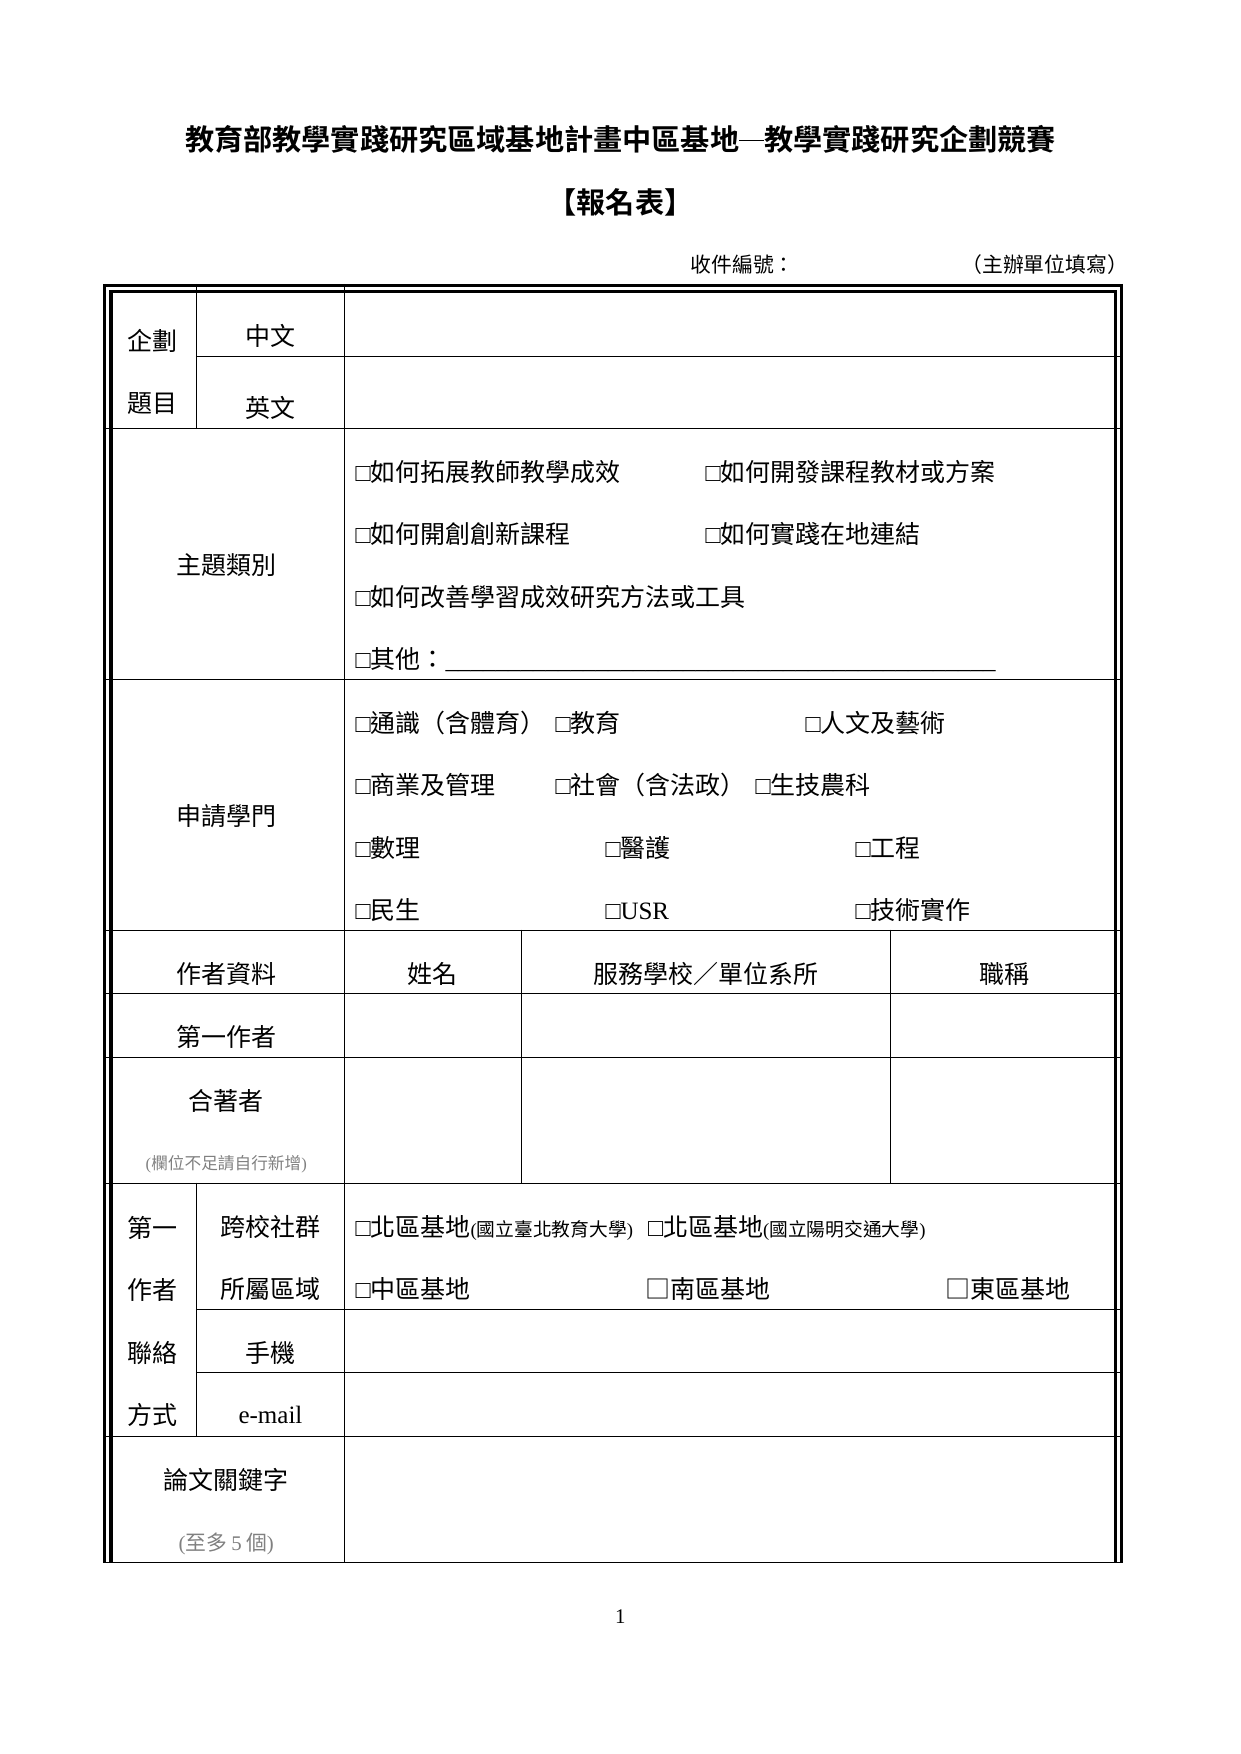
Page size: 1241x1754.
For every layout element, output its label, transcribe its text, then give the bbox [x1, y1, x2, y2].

table_cell 作者資料 [113, 931, 344, 993]
table_cell □如何拓展教師教學成效 □如何開發課程教材或方案 □如何開創創新課程 □如何實踐在地連結 □如何改善學習成效研究方法或工具 □其他：____________________________________________ [345, 429, 1114, 678]
table_cell [345, 994, 521, 1057]
table_header 中文 [197, 293, 344, 356]
table_cell [345, 1310, 1114, 1372]
table_cell 合著者 (欄位不足請自行新增) [113, 1058, 344, 1183]
table_cell □北區基地(國立臺北教育大學) □北區基地(國立陽明交通大學) □中區基地 □南區基地 □東區基地 [345, 1184, 1114, 1309]
table_cell 第一作者聯絡方式 [113, 1184, 196, 1436]
table_cell 論文關鍵字 (至多5個) [113, 1437, 344, 1562]
table_cell [891, 994, 1114, 1057]
table_header 企劃題目 [108, 287, 196, 427]
table_cell 申請學門 [113, 680, 344, 929]
table_cell 跨校社群 所屬區域 [197, 1184, 344, 1309]
table_cell 手機 [197, 1310, 344, 1372]
table_cell [522, 994, 890, 1057]
text 【報名表】 [112, 159, 1128, 221]
text 教育部教學實踐研究區域基地計畫中區基地─教學實踐研究企劃競賽 [112, 96, 1128, 159]
table_cell 服務學校／單位系所 [522, 931, 890, 993]
table_cell [891, 1058, 1114, 1183]
table_cell 職稱 [891, 931, 1114, 993]
table_header [345, 287, 1118, 356]
table_cell 主題類別 [113, 429, 344, 678]
table_cell 姓名 [345, 931, 521, 993]
table_cell [345, 1058, 521, 1183]
table_cell [345, 1373, 1114, 1436]
table_cell 英文 [197, 357, 344, 427]
table_header [345, 293, 1114, 356]
table_cell e-mail [197, 1373, 344, 1436]
table_cell □通識（含體育） □教育 □人文及藝術 □商業及管理 □社會（含法政） □生技農科 □數理 □醫護 □工程 □民生 □USR □技術實作 [345, 680, 1114, 929]
table_cell [345, 357, 1114, 427]
table_cell 第一作者 [113, 994, 344, 1057]
table_cell [345, 1437, 1114, 1562]
text 收件編號： （主辦單位填寫） [112, 221, 1128, 284]
table_cell [522, 1058, 890, 1183]
